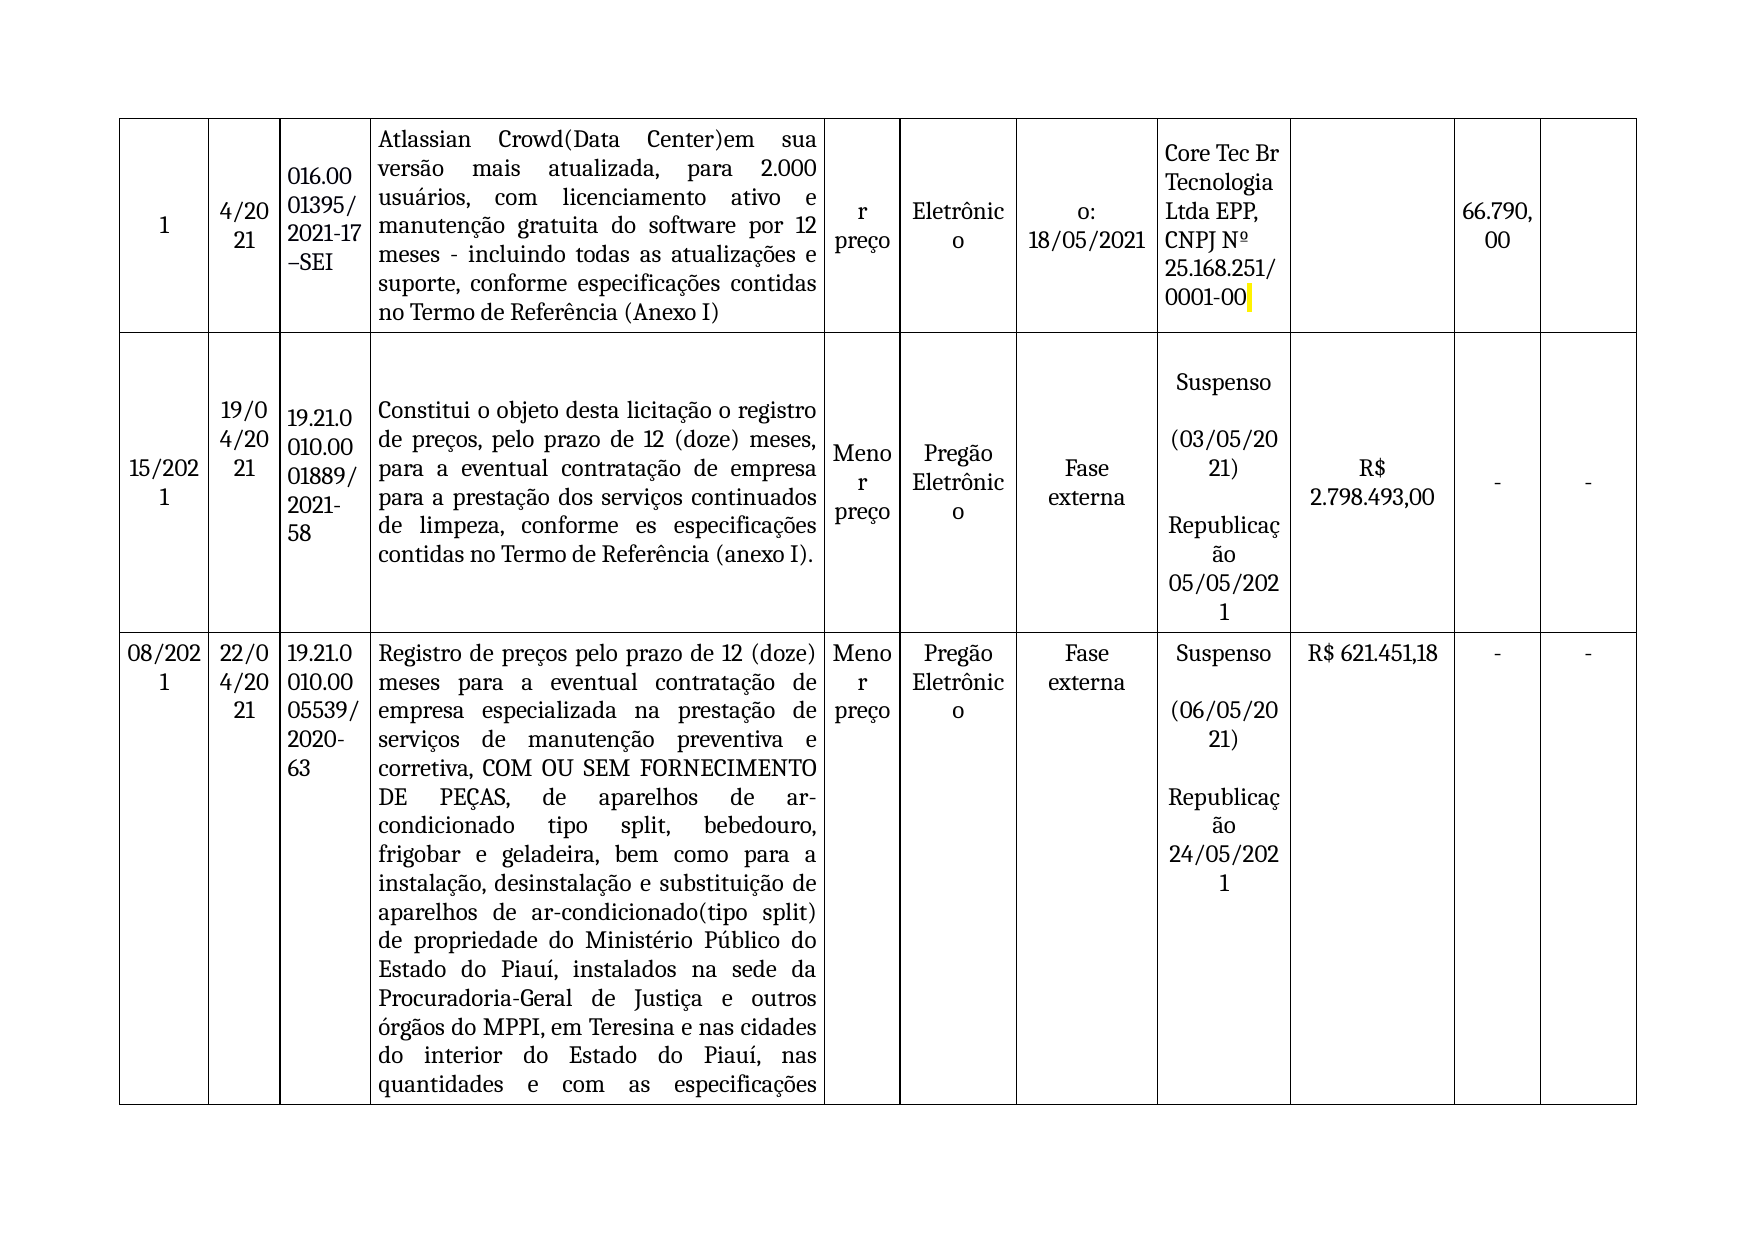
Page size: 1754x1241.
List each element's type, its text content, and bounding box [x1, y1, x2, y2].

table_cell Suspenso (03/05/2021) Republicação 05/05/2021 [1158, 333, 1290, 632]
table_cell Pregão Eletrônico [901, 333, 1016, 632]
table_cell - [1541, 633, 1636, 1104]
table_cell o: 18/05/2021 [1017, 119, 1157, 332]
table_cell Registro de preços pelo prazo de 12 (doze) meses para a eventual contratação de empresa especializada na prestação de serviços de manutenção preventiva e corretiva, COM OU SEM FORNECIMENTO DE PEÇAS, de aparelhos de ar-condicionado tipo split, bebedouro, frigobar e geladeira, bem como para a instalação, desinstalação e substituição de aparelhos de ar-condicionado(tipo split) de propriedade do Ministério Público do Estado do Piauí, instalados na sede da Procuradoria-Geral de Justiça e outros órgãos do MPPI, em Teresina e nas cidades do interior do Estado do Piauí, nas quantidades e com as especificações [371, 633, 824, 1104]
table_cell Eletrônico [901, 119, 1016, 332]
table_cell 22/04/2021 [209, 633, 279, 1104]
table_cell Core Tec Br Tecnologia Ltda EPP, CNPJ Nº 25.168.251/0001-00 [1158, 119, 1290, 332]
table_cell Suspenso (06/05/2021) Republicação 24/05/2021 [1158, 633, 1290, 1104]
table_cell 66.790,00 [1455, 119, 1540, 332]
table_cell Menor preço [825, 333, 899, 632]
table_cell Fase externa [1017, 333, 1157, 632]
table_cell R$ 2.798.493,00 [1291, 333, 1454, 632]
table_cell 1 [120, 119, 208, 332]
table_cell Pregão Eletrônico [901, 633, 1016, 1104]
table_cell Menor preço [825, 633, 899, 1104]
table_cell - [1455, 633, 1540, 1104]
table_cell R$ 621.451,18 [1291, 633, 1454, 1104]
table_cell Fase externa [1017, 633, 1157, 1104]
table_cell Atlassian Crowd(Data Center)em sua versão mais atualizada, para 2.000 usuários, com licenciamento ativo e manutenção gratuita do software por 12 meses - incluindo todas as atualizações e suporte, conforme especificações contidas no Termo de Referência (Anexo I) [371, 119, 824, 332]
table_cell 4/2021 [209, 119, 279, 332]
table_cell 15/2021 [120, 333, 208, 632]
table_cell 19/04/2021 [209, 333, 279, 632]
table_cell [1291, 119, 1454, 332]
table_cell r preço [825, 119, 899, 332]
table_cell - [1455, 333, 1540, 632]
table_cell Constitui o objeto desta licitação o registro de preços, pelo prazo de 12 (doze) meses, para a eventual contratação de empresa para a prestação dos serviços continuados de limpeza, conforme es especificações contidas no Termo de Referência (anexo I). [371, 333, 824, 632]
table_cell 08/2021 [120, 633, 208, 1104]
table_cell 19.21.0010.0001889/2021-58 [281, 333, 370, 632]
table_cell - [1541, 333, 1636, 632]
table_cell [1541, 119, 1636, 332]
table_cell 016.0001395/2021-17 –SEI [281, 119, 370, 332]
table_cell 19.21.0010.0005539/2020-63 [281, 633, 370, 1104]
